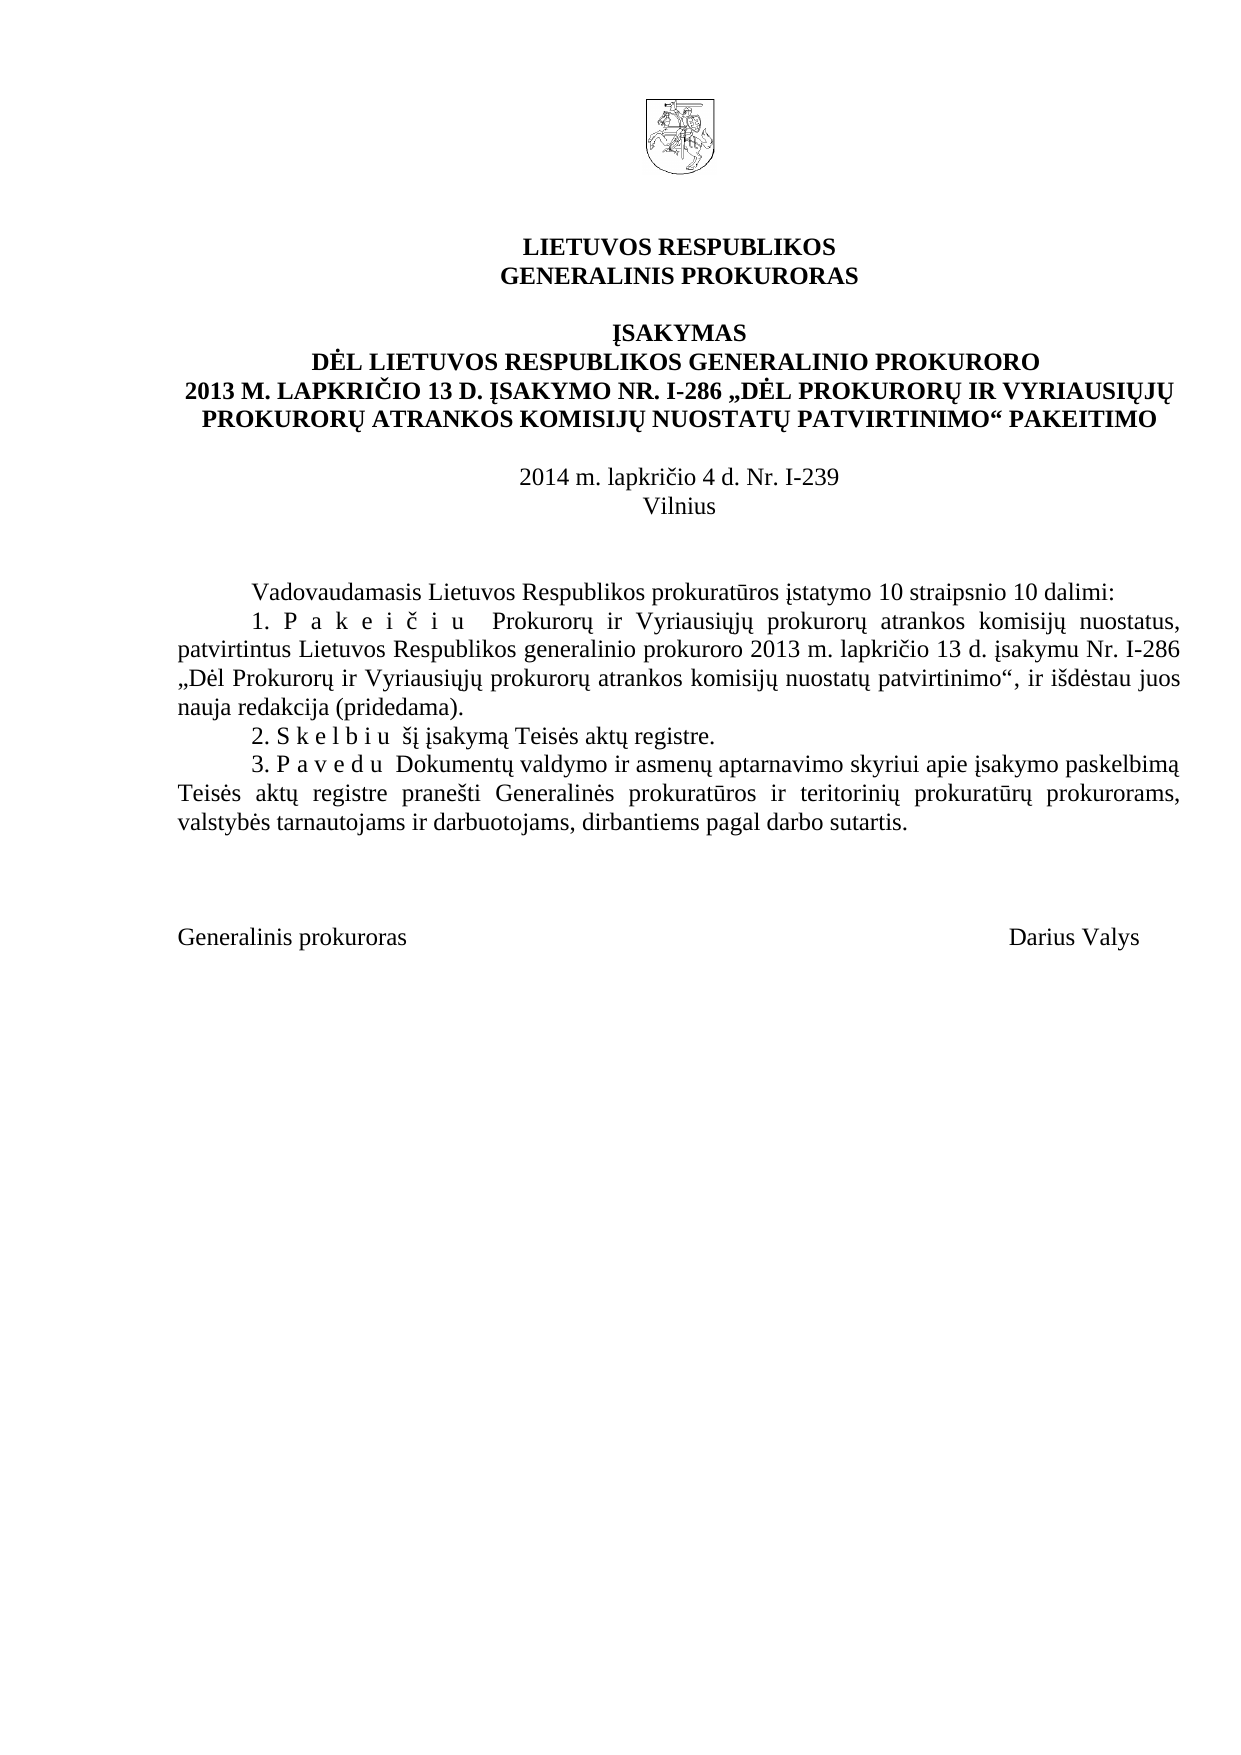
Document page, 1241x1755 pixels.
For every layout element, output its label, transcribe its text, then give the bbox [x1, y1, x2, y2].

text Generalinis prokuroras Darius Valys [177, 922, 1181, 951]
text 3. P a v e d u Dokumentų valdymo ir asmenų aptarnavimo skyriui apie įsakymo paskelbimą Teisės aktų registre pranešti Generalinės prokuratūros ir teritorinių prokuratūrų prokurorams, valstybės tarnautojams ir darbuotojams, dirbantiems pagal darbo sutartis. [177, 749, 1181, 836]
text Vadovaudamasis Lietuvos Respublikos prokuratūros įstatymo 10 straipsnio 10 dalimi: [177, 577, 1181, 606]
text 1. P a k e i č i u Prokurorų ir Vyriausiųjų prokurorų atrankos komisijų nuostatus, patvirtintus Lietuvos Respublikos generalinio prokuroro 2013 m. lapkričio 13 d. įsakymu Nr. I-286 „Dėl Prokurorų ir Vyriausiųjų prokurorų atrankos komisijų nuostatų patvirtinimo“, ir išdėstau juos nauja redakcija (pridedama). [177, 606, 1181, 721]
text Vilnius [177, 491, 1181, 519]
text DĖL LIETUVOS RESPUBLIKOS GENERALINIO PROKURORO 2013 M. LAPKRIČIO 13 D. ĮSAKYMO NR. I-286 „DĖL PROKURORŲ IR VYRIAUSIŲJŲ PROKURORŲ ATRANKOS KOMISIJŲ NUOSTATŲ PATVIRTINIMO“ PAKEITIMO [177, 347, 1181, 433]
text 2014 m. lapkričio 4 d. Nr. I-239 [177, 462, 1181, 491]
text GENERALINIS PROKURORAS [177, 261, 1181, 289]
text LIETUVOS RESPUBLIKOS [177, 232, 1181, 261]
text 2. S k e l b i u šį įsakymą Teisės aktų registre. [177, 721, 1181, 749]
text ĮSAKYMAS [177, 318, 1181, 347]
